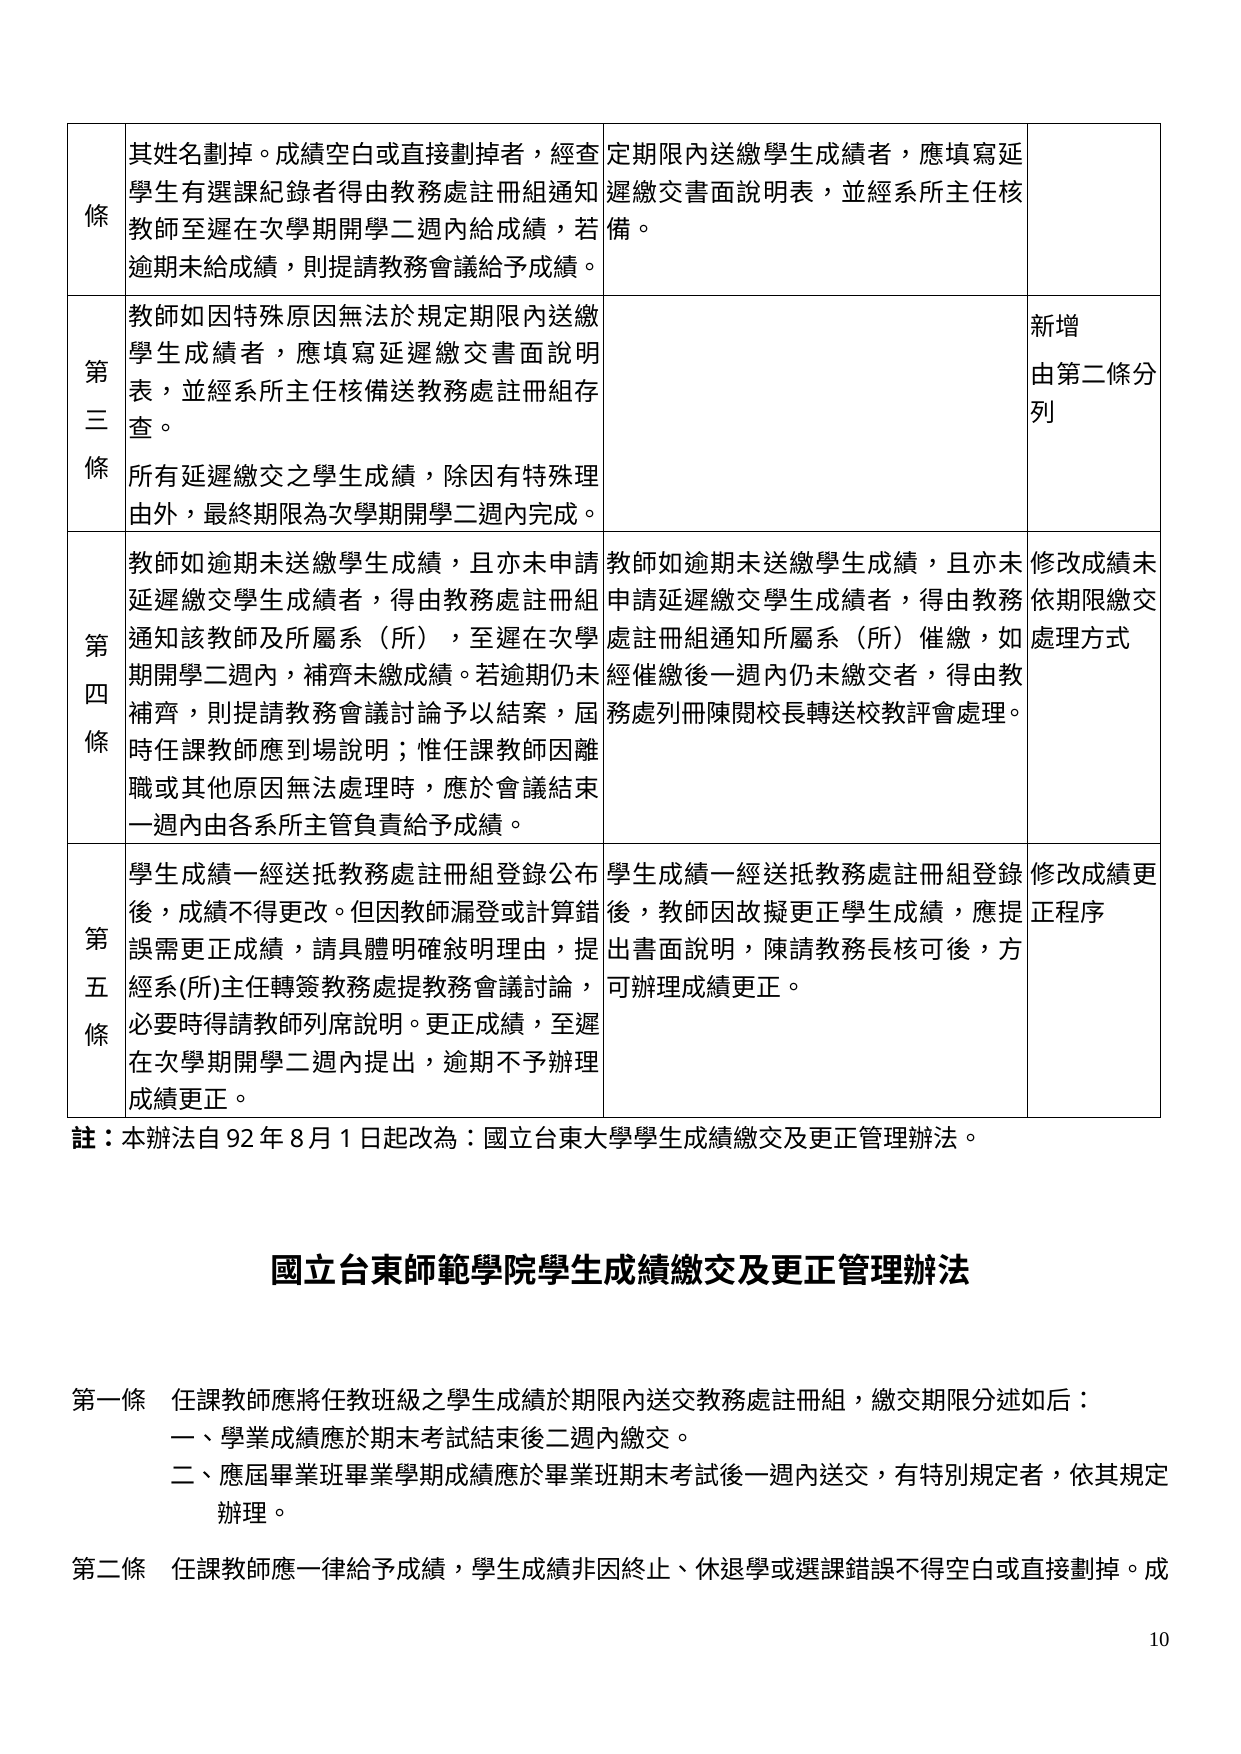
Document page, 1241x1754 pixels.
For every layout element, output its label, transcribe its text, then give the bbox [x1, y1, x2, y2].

list 任課教師應一律給予成績，學生成績非因終止、休退學或選課錯誤不得空白或直接劃掉。成 [71, 1549, 1169, 1586]
table_cell 新增 由第二條分列 [1028, 296, 1160, 531]
table_cell 修改成績未依期限繳交處理方式 [1028, 532, 1160, 843]
table_cell [604, 296, 1027, 531]
table_cell 第 四 條 [68, 532, 125, 843]
table_cell 教師如逾期未送繳學生成績，且亦未申請延遲繳交學生成績者，得由教務處註冊組通知該教師及所屬系（所），至遲在次學期開學二週內，補齊未繳成績。若逾期仍未補齊，則提請教務會議討論予以結案，屆時任課教師應到場說明；惟任課教師因離職或其他原因無法處理時，應於會議結束一週內由各系所主管負責給予成績。 [126, 532, 603, 843]
table_cell 第 五 條 [68, 844, 125, 1117]
text 註：本辦法自92年8月1日起改為：國立台東大學學生成績繳交及更正管理辦法。 [71, 1118, 1169, 1155]
table_cell 條 [68, 124, 125, 295]
table_cell 學生成績一經送抵教務處註冊組登錄後，教師因故擬更正學生成績，應提出書面說明，陳請教務長核可後，方可辦理成績更正。 [604, 844, 1027, 1117]
table_cell 教師如因特殊原因無法於規定期限內送繳學生成績者，應填寫延遲繳交書面說明表，並經系所主任核備送教務處註冊組存查。 所有延遲繳交之學生成績，除因有特殊理由外，最終期限為次學期開學二週內完成。 [126, 296, 603, 531]
table_cell 教師如逾期未送繳學生成績，且亦未申請延遲繳交學生成績者，得由教務處註冊組通知所屬系（所）催繳，如經催繳後一週內仍未繳交者，得由教務處列冊陳閱校長轉送校教評會處理。 [604, 532, 1027, 843]
table_cell 定期限內送繳學生成績者，應填寫延遲繳交書面說明表，並經系所主任核備。 [604, 124, 1027, 295]
text 一、學業成績應於期末考試結束後二週內繳交。 [170, 1418, 1169, 1455]
list 任課教師應將任教班級之學生成績於期限內送交教務處註冊組，繳交期限分述如后： [71, 1380, 1169, 1418]
table_cell 其姓名劃掉。成績空白或直接劃掉者，經查學生有選課紀錄者得由教務處註冊組通知教師至遲在次學期開學二週內給成績，若逾期未給成績，則提請教務會議給予成績。 [126, 124, 603, 295]
table_cell 修改成績更正程序 [1028, 844, 1160, 1117]
table_cell 學生成績一經送抵教務處註冊組登錄公布後，成績不得更改。但因教師漏登或計算錯誤需更正成績，請具體明確敍明理由，提經系(所)主任轉簽教務處提教務會議討論，必要時得請教師列席說明。更正成績，至遲在次學期開學二週內提出，逾期不予辦理成績更正。 [126, 844, 603, 1117]
table_cell 第 三 條 [68, 296, 125, 531]
text 二、應屆畢業班畢業學期成績應於畢業班期末考試後一週內送交，有特別規定者，依其規定辦理。 [170, 1455, 1169, 1530]
text 國立台東師範學院學生成績繳交及更正管理辦法 [71, 1230, 1169, 1305]
table_cell [1028, 124, 1160, 295]
